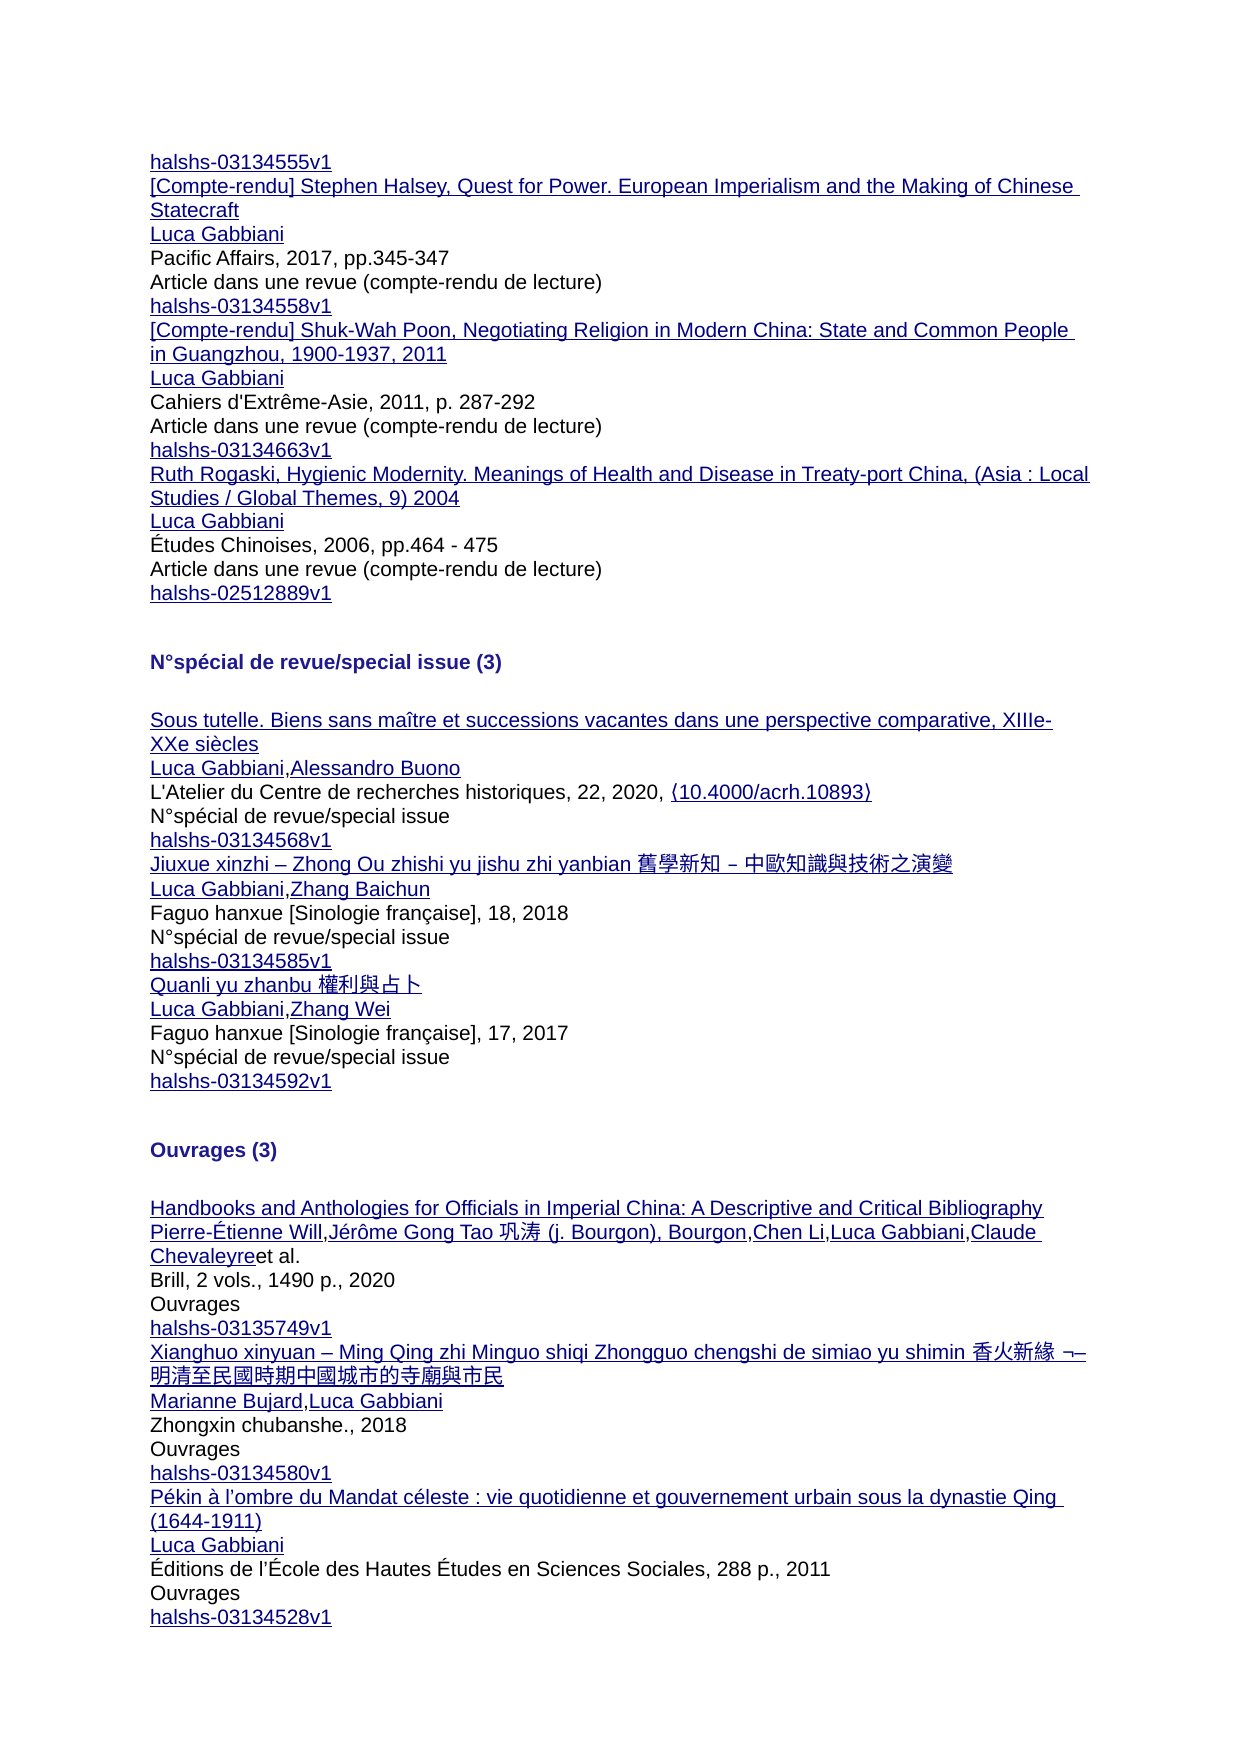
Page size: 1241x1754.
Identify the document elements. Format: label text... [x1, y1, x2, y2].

table_cell Jiuxue xinzhi – Zhong Ou zhishi yu jishu zhi yanbian 舊學新知 – 中歐知識與技術之演變 Luca Gabbiani,Zhang Baichun Faguo hanxue [Sinologie française], 18, 2018 N°spécial de revue/special issue halshs-03134585v1 [150, 852, 1090, 972]
table_header Handbooks and Anthologies for Officials in Imperial China: A Descriptive and Critical Bibliography Pierre-Étienne Will,Jérôme Gong Tao 巩涛 (j. Bourgon), Bourgon,Chen Li,Luca Gabbiani,Claude Chevaleyreet al. Brill, 2 vols., 1490 p., 2020 Ouvrages halshs-03135749v1 [150, 1196, 1090, 1340]
table_cell Quanli yu zhanbu 權利與占卜 Luca Gabbiani,Zhang Wei Faguo hanxue [Sinologie française], 17, 2017 N°spécial de revue/special issue halshs-03134592v1 [150, 973, 1090, 1093]
table_cell [Compte-rendu] Paolo Santagelo, Materials for an Anatomy of Personality in Late Imperial China Luca Gabbiani Bulletin de l'Ecole française d'Extrême-Orient, 2017, pp.490-495 Article dans une revue (compte-rendu de lecture) halshs-03134555v1 [150, 150, 1090, 174]
table_cell [Compte-rendu] Shuk-Wah Poon, Negotiating Religion in Modern China: State and Common People in Guangzhou, 1900-1937, 2011 Luca Gabbiani Cahiers d'Extrême-Asie, 2011, p. 287-292 Article dans une revue (compte-rendu de lecture) halshs-03134663v1 [150, 318, 1090, 461]
table_cell Studies / Global Themes, 9) 2004 Luca Gabbiani Études Chinoises, 2006, pp.464 - 475 Article dans une revue (compte-rendu de lecture) halshs-02512889v1 [150, 483, 1090, 605]
table_cell Ruth Rogaski, Hygienic Modernity. Meanings of Health and Disease in Treaty-port China, (Asia : Local [150, 461, 1090, 482]
subtitle N°spécial de revue/special issue (3) [150, 650, 1090, 674]
table_cell [Compte-rendu] Stephen Halsey, Quest for Power. European Imperialism and the Making of Chinese Statecraft Luca Gabbiani Pacific Affairs, 2017, pp.345-347 Article dans une revue (compte-rendu de lecture) halshs-03134558v1 [150, 174, 1090, 318]
table_header Sous tutelle. Biens sans maître et successions vacantes dans une perspective comparative, XIIIe-XXe siècles Luca Gabbiani,Alessandro Buono L'Atelier du Centre de recherches historiques, 22, 2020, ⟨10.4000/acrh.10893⟩ N°spécial de revue/special issue halshs-03134568v1 [150, 708, 1090, 852]
table_cell Pékin à l’ombre du Mandat céleste : vie quotidienne et gouvernement urbain sous la dynastie Qing (1644-1911) Luca Gabbiani Éditions de l’École des Hautes Études en Sciences Sociales, 288 p., 2011 Ouvrages halshs-03134528v1 [150, 1485, 1090, 1628]
subtitle Ouvrages (3) [150, 1137, 1090, 1161]
table_cell Xianghuo xinyuan – Ming Qing zhi Minguo shiqi Zhongguo chengshi de simiao yu shimin 香火新緣 ¬– 明清至民國時期中國城市的寺廟與市民 Marianne Bujard,Luca Gabbiani Zhongxin chubanshe., 2018 Ouvrages halshs-03134580v1 [150, 1340, 1090, 1485]
